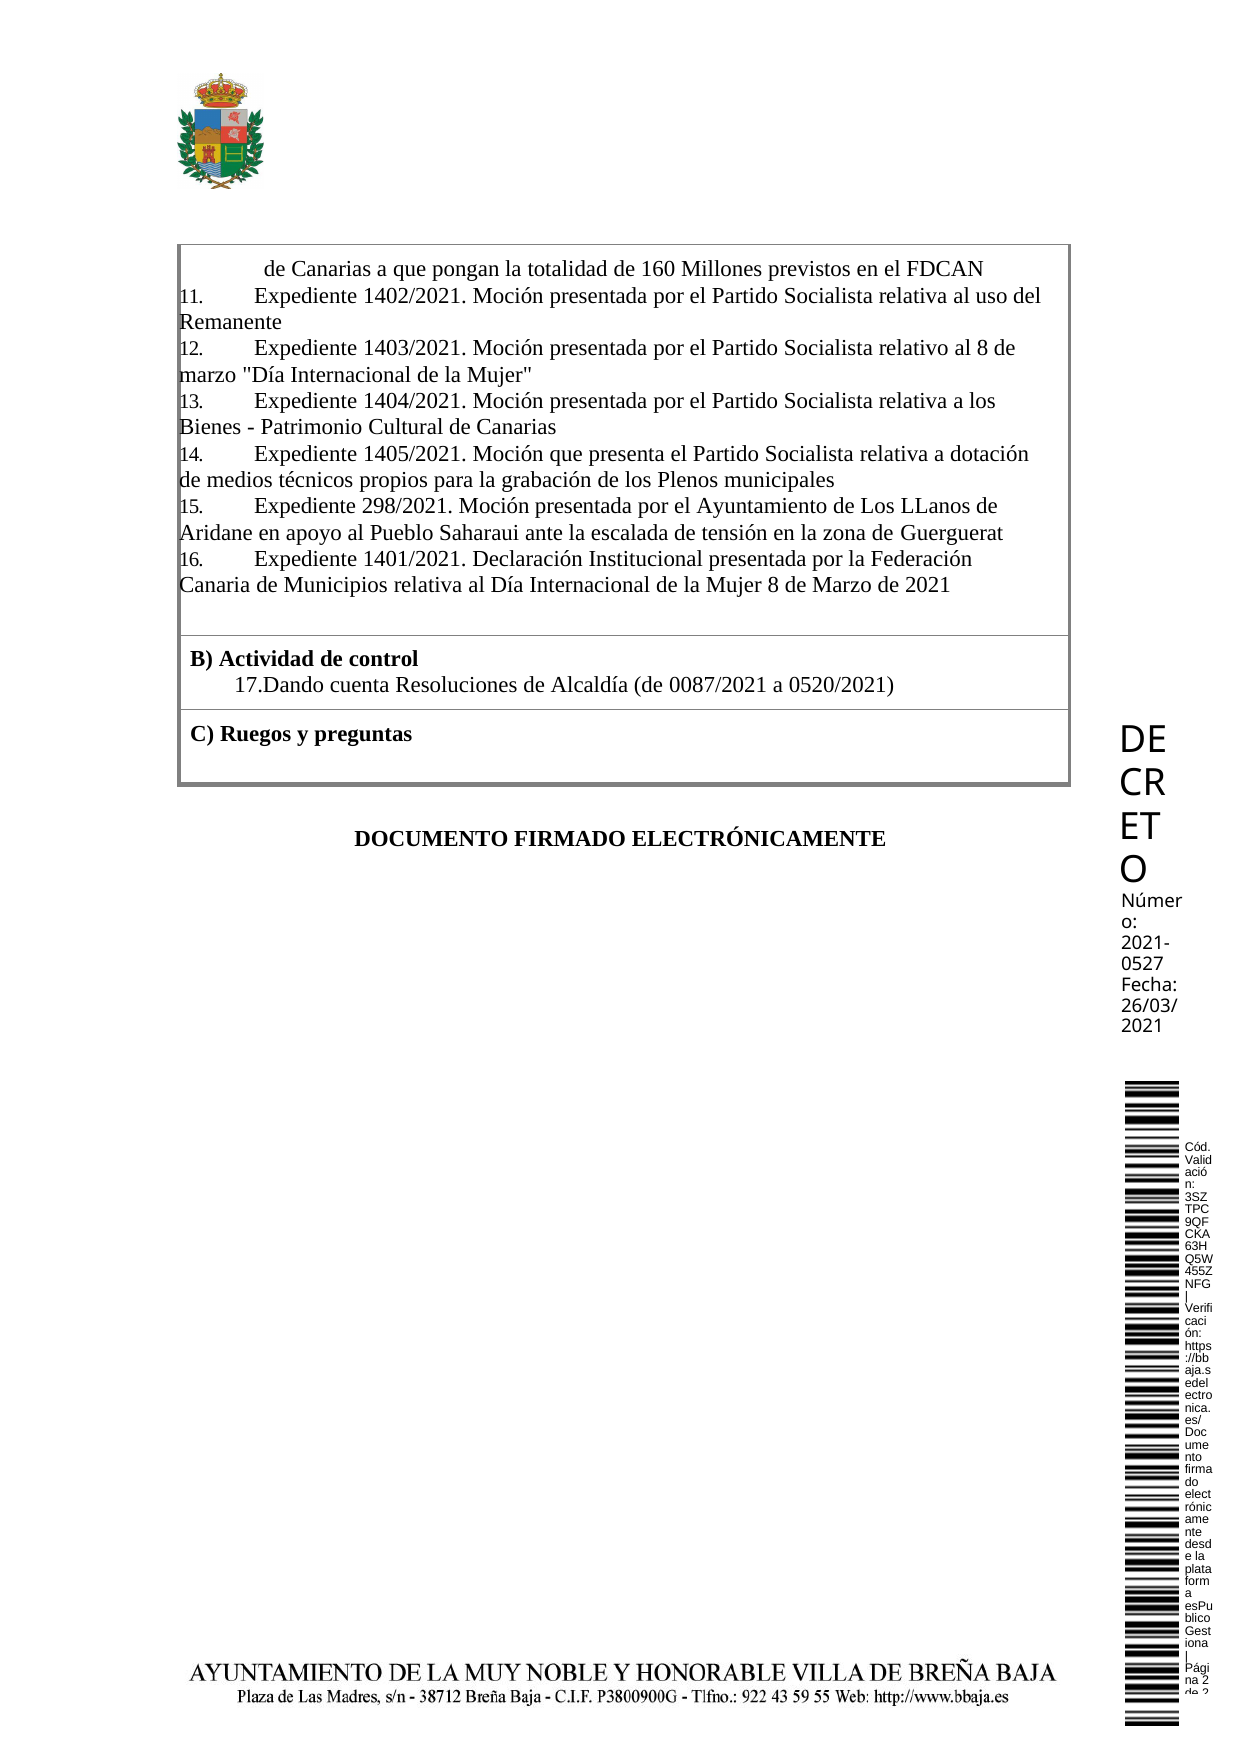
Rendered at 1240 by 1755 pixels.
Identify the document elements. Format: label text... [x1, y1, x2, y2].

table_cell B) Actividad de control 17.Dando cuenta Resoluciones de Alcaldía (de 0087/2021 a 0520/2021) [181, 636, 1068, 709]
text DECRETO [1119, 717, 1185, 891]
subtitle DOCUMENTO FIRMADO ELECTRÓNICAMENTE [248, 825, 992, 852]
text Número: 2021-0527 Fecha: 26/03/2021 [1121, 891, 1185, 1037]
table_header de Canarias a que pongan la totalidad de 160 Millones previstos en el FDCAN Expediente 1402/2021. Moción presentada por el Partido Socialista relativa al uso del Remanente Expediente 1403/2021. Moción presentada por el Partido Socialista relativo al 8 de marzo "Día Internacional de la Mujer" Expediente 1404/2021. Moción presentada por el Partido Socialista relativa a los Bienes - Patrimonio Cultural de Canarias Expediente 1405/2021. Moción que presenta el Partido Socialista relativa a dotación de medios técnicos propios para la grabación de los Plenos municipales Expediente 298/2021. Moción presentada por el Ayuntamiento de Los LLanos de Aridane en apoyo al Pueblo Saharaui ante la escalada de tensión en la zona de Guerguerat Expediente 1401/2021. Declaración Institucional presentada por la Federación Canaria de Municipios relativa al Día Internacional de la Mujer 8 de Marzo de 2021 [181, 245, 1068, 634]
text Cód. Validación: 3SZTPC9QFCKA63HQ5W455ZNFG | Verificación: https://bbaja.sedelectronica.es/ Documento firmado electrónicamente desde la plataforma esPublico Gestiona | Página 2 de 2 [1184, 1142, 1213, 1694]
subtitle [1117, 715, 1185, 1062]
table_cell C) Ruegos y preguntas [181, 710, 1068, 782]
